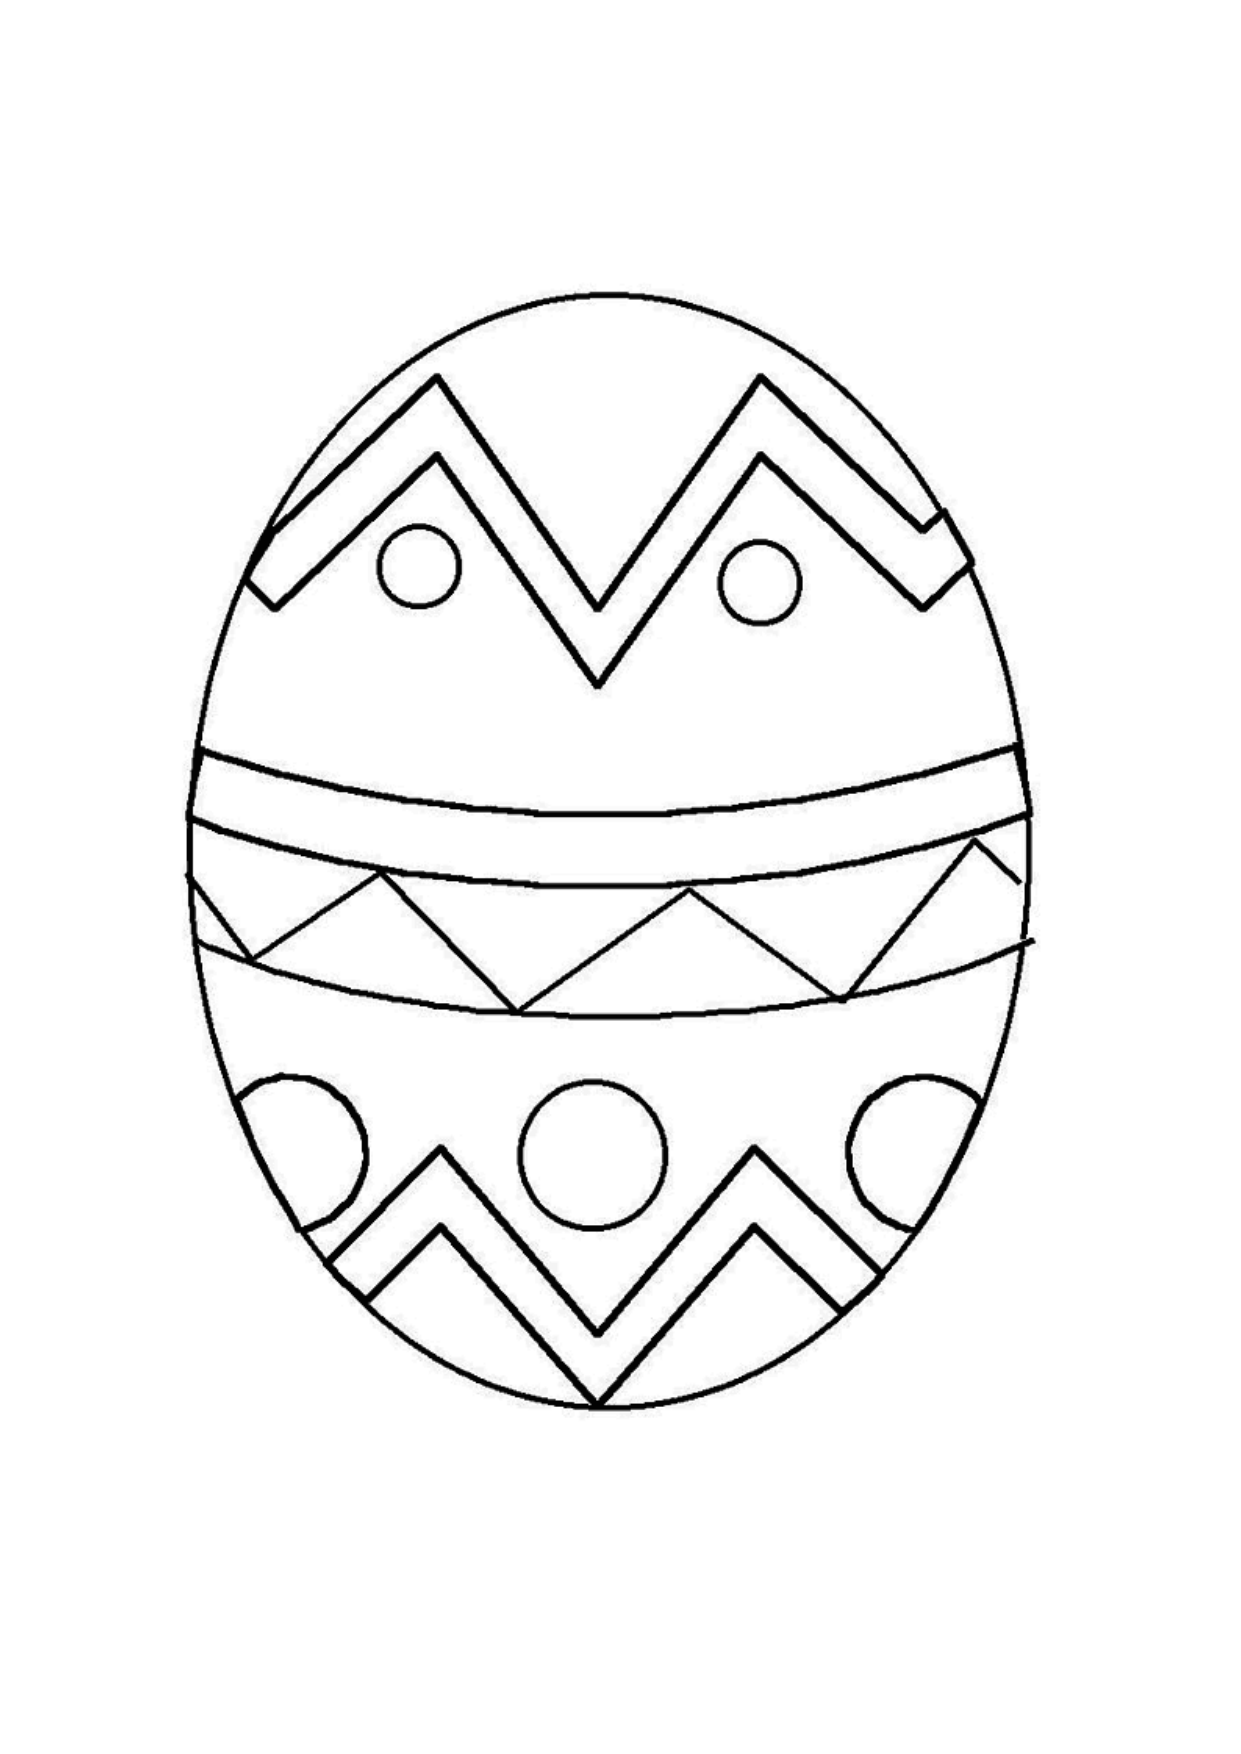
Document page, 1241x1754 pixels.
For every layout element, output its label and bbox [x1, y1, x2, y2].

picture [151, 217, 1089, 1468]
